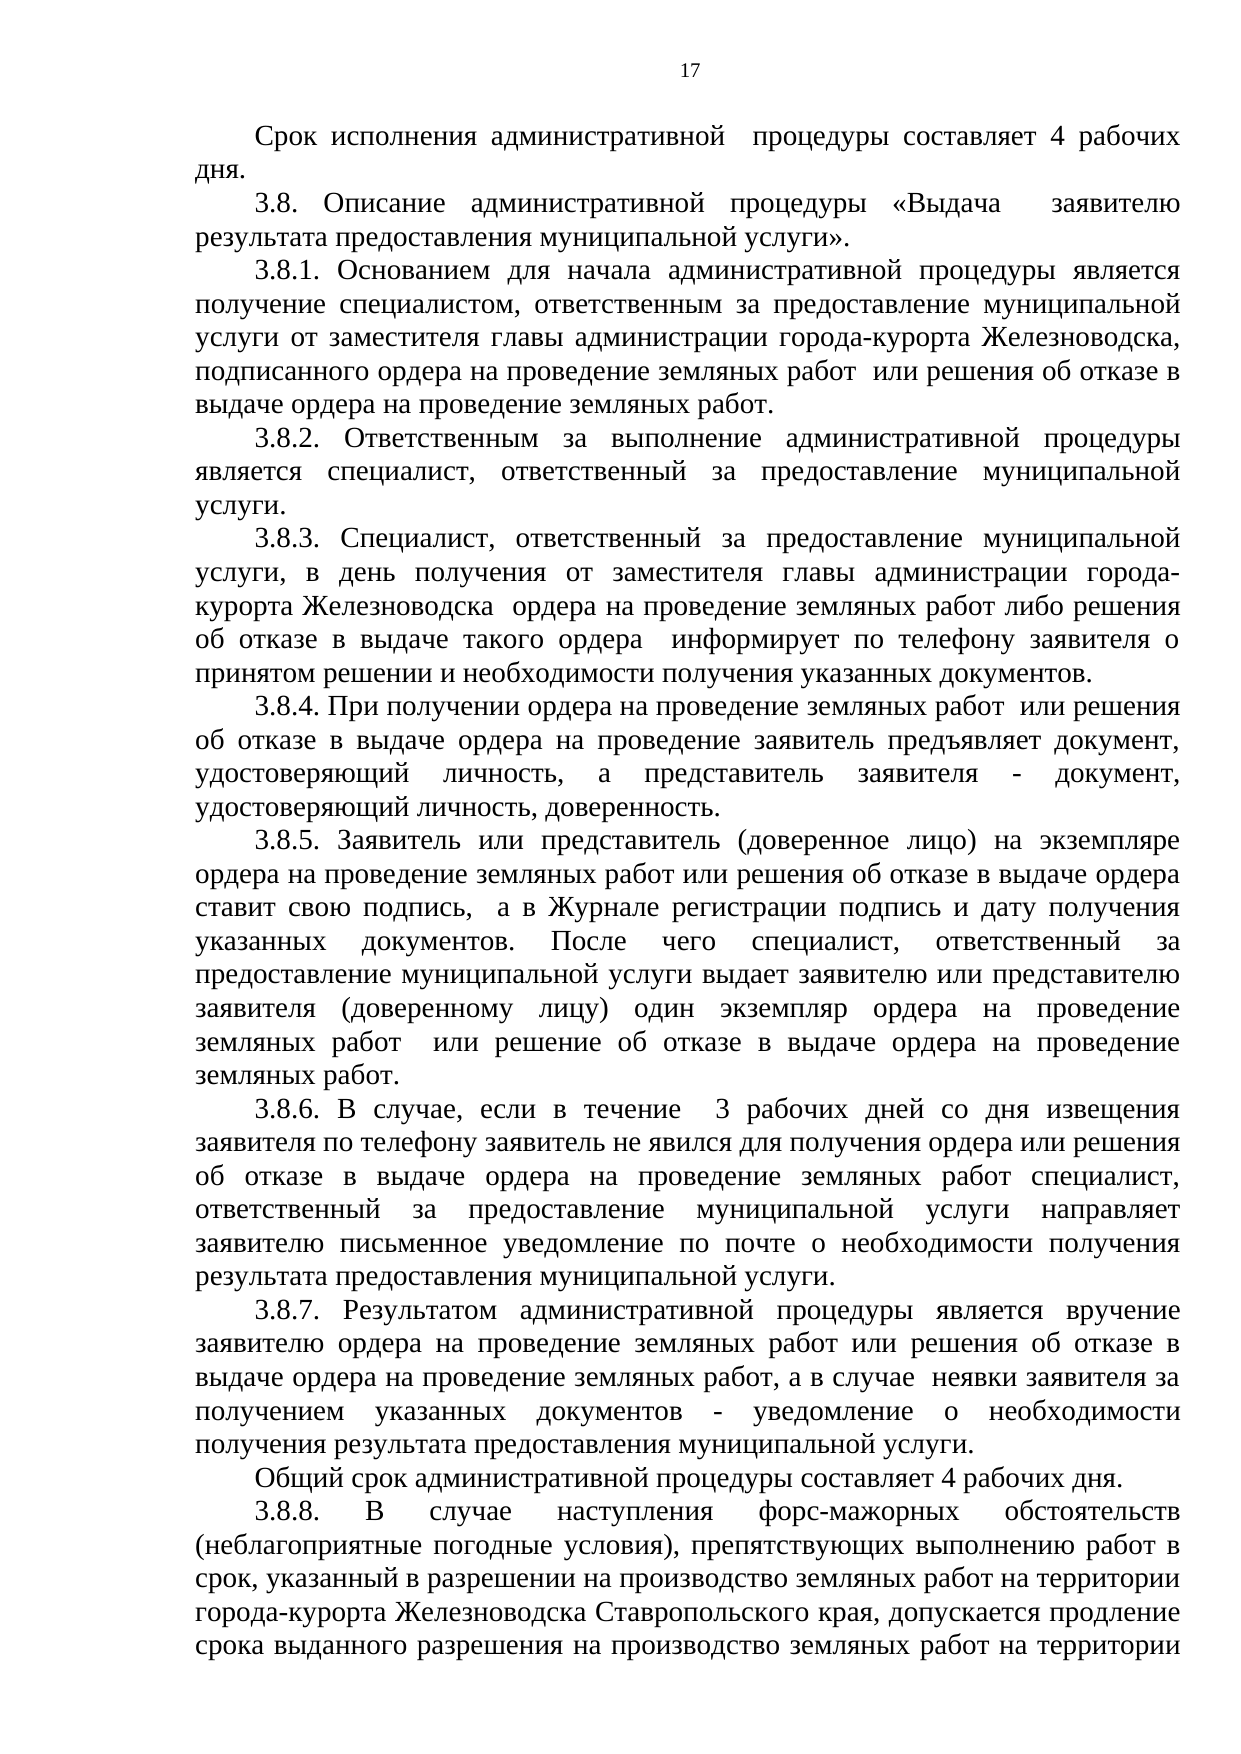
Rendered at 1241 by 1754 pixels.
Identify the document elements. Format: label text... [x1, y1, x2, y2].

text 3.8. Описание административной процедуры «Выдача заявителю результата предоставления муниципальной услуги». [195, 185, 1181, 252]
text 3.8.5. Заявитель или представитель (доверенное лицо) на экземпляре ордера на проведение земляных работ или решения об отказе в выдаче ордера ставит свою подпись, а в Журнале регистрации подпись и дату получения указанных документов. После чего специалист, ответственный за предоставление муниципальной услуги выдает заявителю или представителю заявителя (доверенному лицу) один экземпляр ордера на проведение земляных работ или решение об отказе в выдаче ордера на проведение земляных работ. [195, 822, 1181, 1091]
text 3.8.6. В случае, если в течение 3 рабочих дней со дня извещения заявителя по телефону заявитель не явился для получения ордера или решения об отказе в выдаче ордера на проведение земляных работ специалист, ответственный за предоставление муниципальной услуги направляет заявителю письменное уведомление по почте о необходимости получения результата предоставления муниципальной услуги. [195, 1091, 1181, 1292]
text 3.8.4. При получении ордера на проведение земляных работ или решения об отказе в выдаче ордера на проведение заявитель предъявляет документ, удостоверяющий личность, а представитель заявителя - документ, удостоверяющий личность, доверенность. [195, 688, 1181, 822]
text Общий срок административной процедуры составляет 4 рабочих дня. [195, 1460, 1181, 1493]
text 3.8.8. В случае наступления форс-мажорных обстоятельств (неблагоприятные погодные условия), препятствующих выполнению работ в срок, указанный в разрешении на производство земляных работ на территории города-курорта Железноводска Ставропольского края, допускается продление срока выданного разрешения на производство земляных работ на территории [195, 1493, 1181, 1661]
text 3.8.2. Ответственным за выполнение административной процедуры является специалист, ответственный за предоставление муниципальной услуги. [195, 420, 1181, 521]
text 3.8.3. Специалист, ответственный за предоставление муниципальной услуги, в день получения от заместителя главы администрации города-курорта Железноводска ордера на проведение земляных работ либо решения об отказе в выдаче такого ордера информирует по телефону заявителя о принятом решении и необходимости получения указанных документов. [195, 521, 1181, 688]
text 3.8.7. Результатом административной процедуры является вручение заявителю ордера на проведение земляных работ или решения об отказе в выдаче ордера на проведение земляных работ, а в случае неявки заявителя за получением указанных документов - уведомление о необходимости получения результата предоставления муниципальной услуги. [195, 1292, 1181, 1460]
text Срок исполнения административной процедуры составляет 4 рабочих дня. [195, 118, 1181, 185]
text 3.8.1. Основанием для начала административной процедуры является получение специалистом, ответственным за предоставление муниципальной услуги от заместителя главы администрации города-курорта Железноводска, подписанного ордера на проведение земляных работ или решения об отказе в выдаче ордера на проведение земляных работ. [195, 252, 1181, 420]
